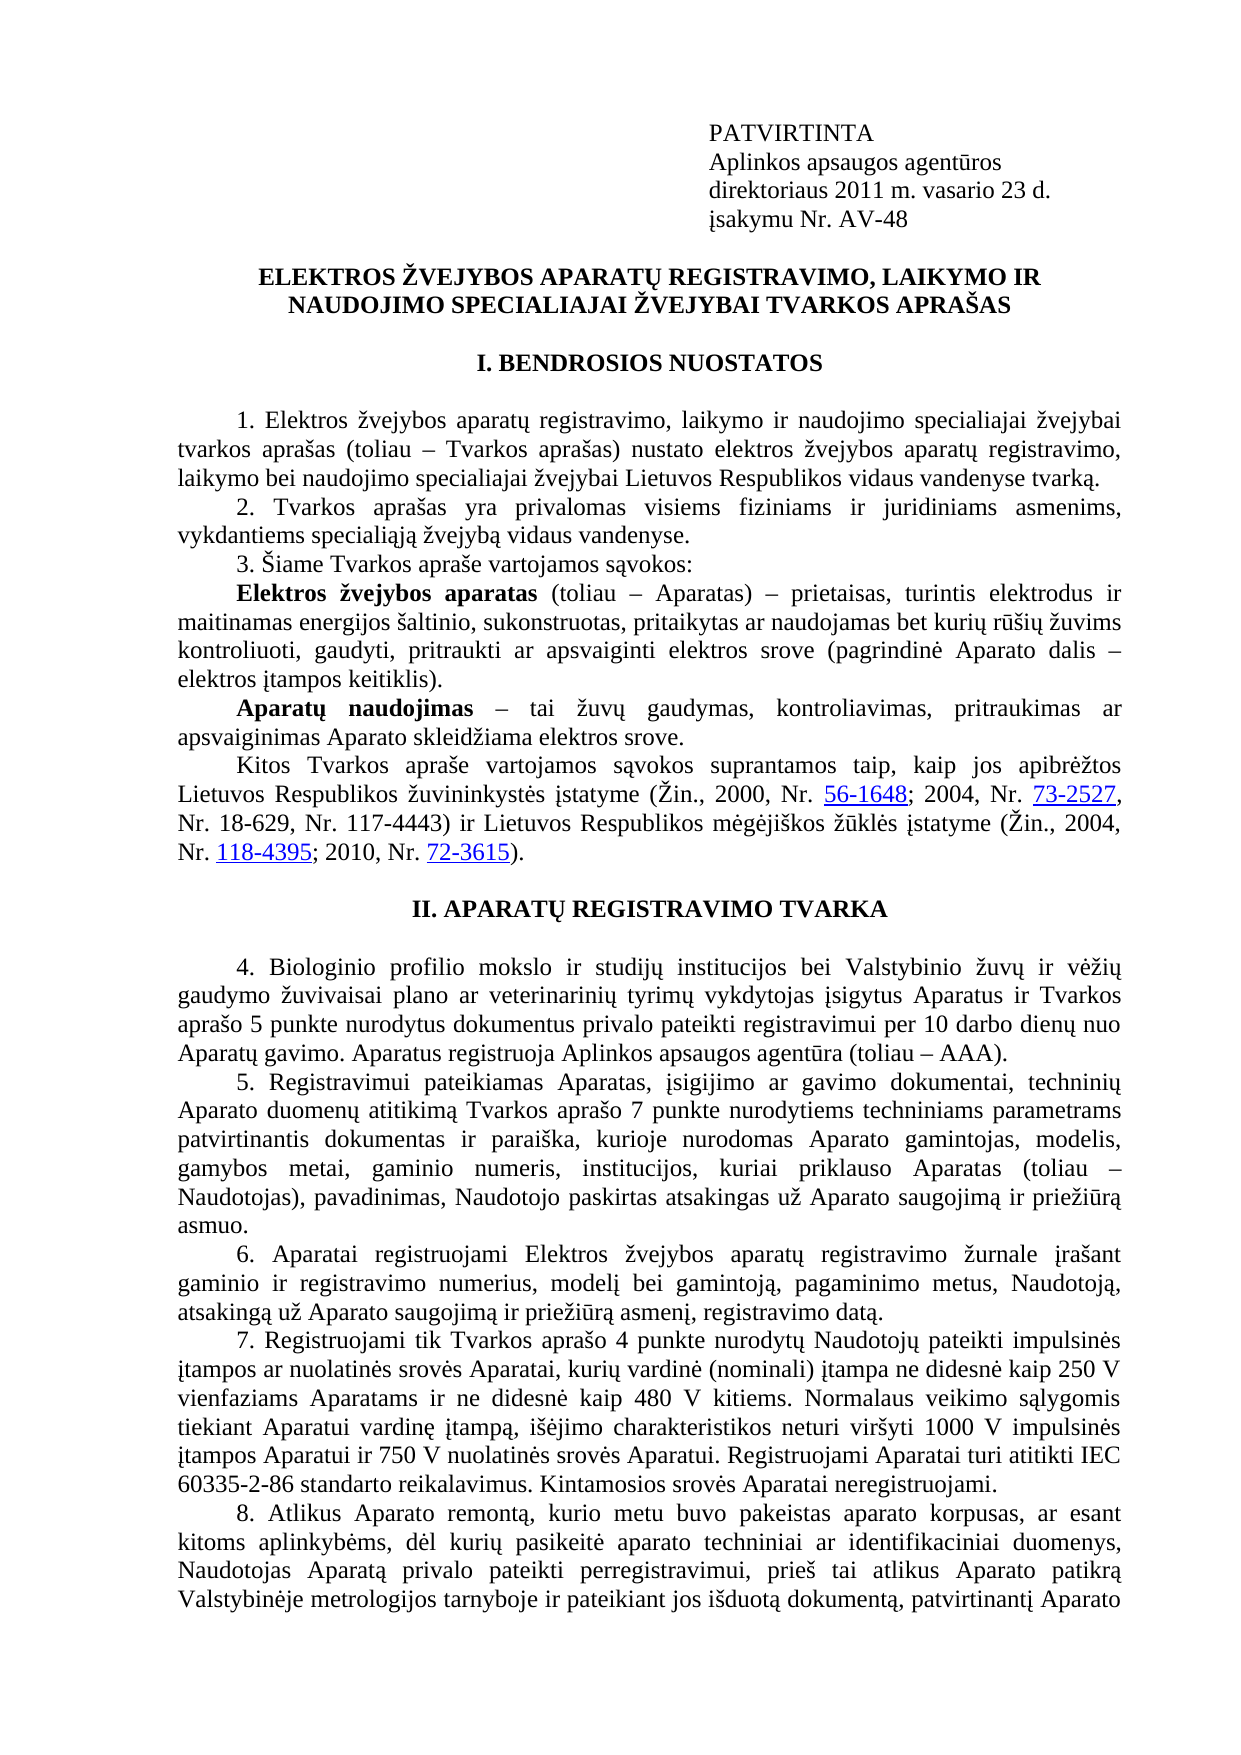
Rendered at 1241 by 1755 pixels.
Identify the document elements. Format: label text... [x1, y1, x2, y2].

text 2. Tvarkos aprašas yra privalomas visiems fiziniams ir juridiniams asmenims, vykdantiems specialiąją žvejybą vidaus vandenyse. [177, 492, 1122, 549]
text ELEKTROS ŽVEJYBOS APARATŲ REGISTRAVIMO, LAIKYMO IR NAUDOJIMO SPECIALIAJAI ŽVEJYBAI TVARKOS APRAŠAS [177, 262, 1122, 319]
text 6. Aparatai registruojami Elektros žvejybos aparatų registravimo žurnale įrašant gaminio ir registravimo numerius, modelį bei gamintoją, pagaminimo metus, Naudotoją, atsakingą už Aparato saugojimą ir priežiūrą asmenį, registravimo datą. [177, 1239, 1122, 1326]
text 4. Biologinio profilio mokslo ir studijų institucijos bei Valstybinio žuvų ir vėžių gaudymo žuvivaisai plano ar veterinarinių tyrimų vykdytojas įsigytus Aparatus ir Tvarkos aprašo 5 punkte nurodytus dokumentus privalo pateikti registravimui per 10 darbo dienų nuo Aparatų gavimo. Aparatus registruoja Aplinkos apsaugos agentūra (toliau – AAA). [177, 952, 1122, 1067]
text Kitos Tvarkos apraše vartojamos sąvokos suprantamos taip, kaip jos apibrėžtos Lietuvos Respublikos žuvininkystės įstatyme (Žin., 2000, Nr. 56-1648; 2004, Nr. 73-2527, Nr. 18-629, Nr. 117-4443) ir Lietuvos Respublikos mėgėjiškos žūklės įstatyme (Žin., 2004, Nr. 118-4395; 2010, Nr. 72-3615). [177, 751, 1122, 866]
text Elektros žvejybos aparatas (toliau – Aparatas) – prietaisas, turintis elektrodus ir maitinamas energijos šaltinio, sukonstruotas, pritaikytas ar naudojamas bet kurių rūšių žuvims kontroliuoti, gaudyti, pritraukti ar apsvaiginti elektros srove (pagrindinė Aparato dalis – elektros įtampos keitiklis). [177, 578, 1122, 693]
text 1. Elektros žvejybos aparatų registravimo, laikymo ir naudojimo specialiajai žvejybai tvarkos aprašas (toliau – Tvarkos aprašas) nustato elektros žvejybos aparatų registravimo, laikymo bei naudojimo specialiajai žvejybai Lietuvos Respublikos vidaus vandenyse tvarką. [177, 406, 1122, 492]
text PATVIRTINTA [709, 118, 1122, 147]
text II. APARATŲ REGISTRAVIMO TVARKA [177, 894, 1122, 923]
text 5. Registravimui pateikiamas Aparatas, įsigijimo ar gavimo dokumentai, techninių Aparato duomenų atitikimą Tvarkos aprašo 7 punkte nurodytiems techniniams parametrams patvirtinantis dokumentas ir paraiška, kurioje nurodomas Aparato gamintojas, modelis, gamybos metai, gaminio numeris, institucijos, kuriai priklauso Aparatas (toliau – Naudotojas), pavadinimas, Naudotojo paskirtas atsakingas už Aparato saugojimą ir priežiūrą asmuo. [177, 1067, 1122, 1239]
text 8. Atlikus Aparato remontą, kurio metu buvo pakeistas aparato korpusas, ar esant kitoms aplinkybėms, dėl kurių pasikeitė aparato techniniai ar identifikaciniai duomenys, Naudotojas Aparatą privalo pateikti perregistravimui, prieš tai atlikus Aparato patikrą Valstybinėje metrologijos tarnyboje ir pateikiant jos išduotą dokumentą, patvirtinantį Aparato [177, 1498, 1122, 1613]
text Aplinkos apsaugos agentūros [177, 147, 1122, 176]
text įsakymu Nr. AV-48 [177, 204, 1122, 233]
text direktoriaus 2011 m. vasario 23 d. [177, 176, 1122, 204]
text 7. Registruojami tik Tvarkos aprašo 4 punkte nurodytų Naudotojų pateikti impulsinės įtampos ar nuolatinės srovės Aparatai, kurių vardinė (nominali) įtampa ne didesnė kaip 250 V vienfaziams Aparatams ir ne didesnė kaip 480 V kitiems. Normalaus veikimo sąlygomis tiekiant Aparatui vardinę įtampą, išėjimo charakteristikos neturi viršyti 1000 V impulsinės įtampos Aparatui ir 750 V nuolatinės srovės Aparatui. Registruojami Aparatai turi atitikti IEC 60335-2-86 standarto reikalavimus. Kintamosios srovės Aparatai neregistruojami. [177, 1326, 1122, 1498]
text Aparatų naudojimas – tai žuvų gaudymas, kontroliavimas, pritraukimas ar apsvaiginimas Aparato skleidžiama elektros srove. [177, 693, 1122, 751]
text I. BENDROSIOS NUOSTATOS [177, 348, 1122, 377]
text 3. Šiame Tvarkos apraše vartojamos sąvokos: [177, 549, 1122, 578]
